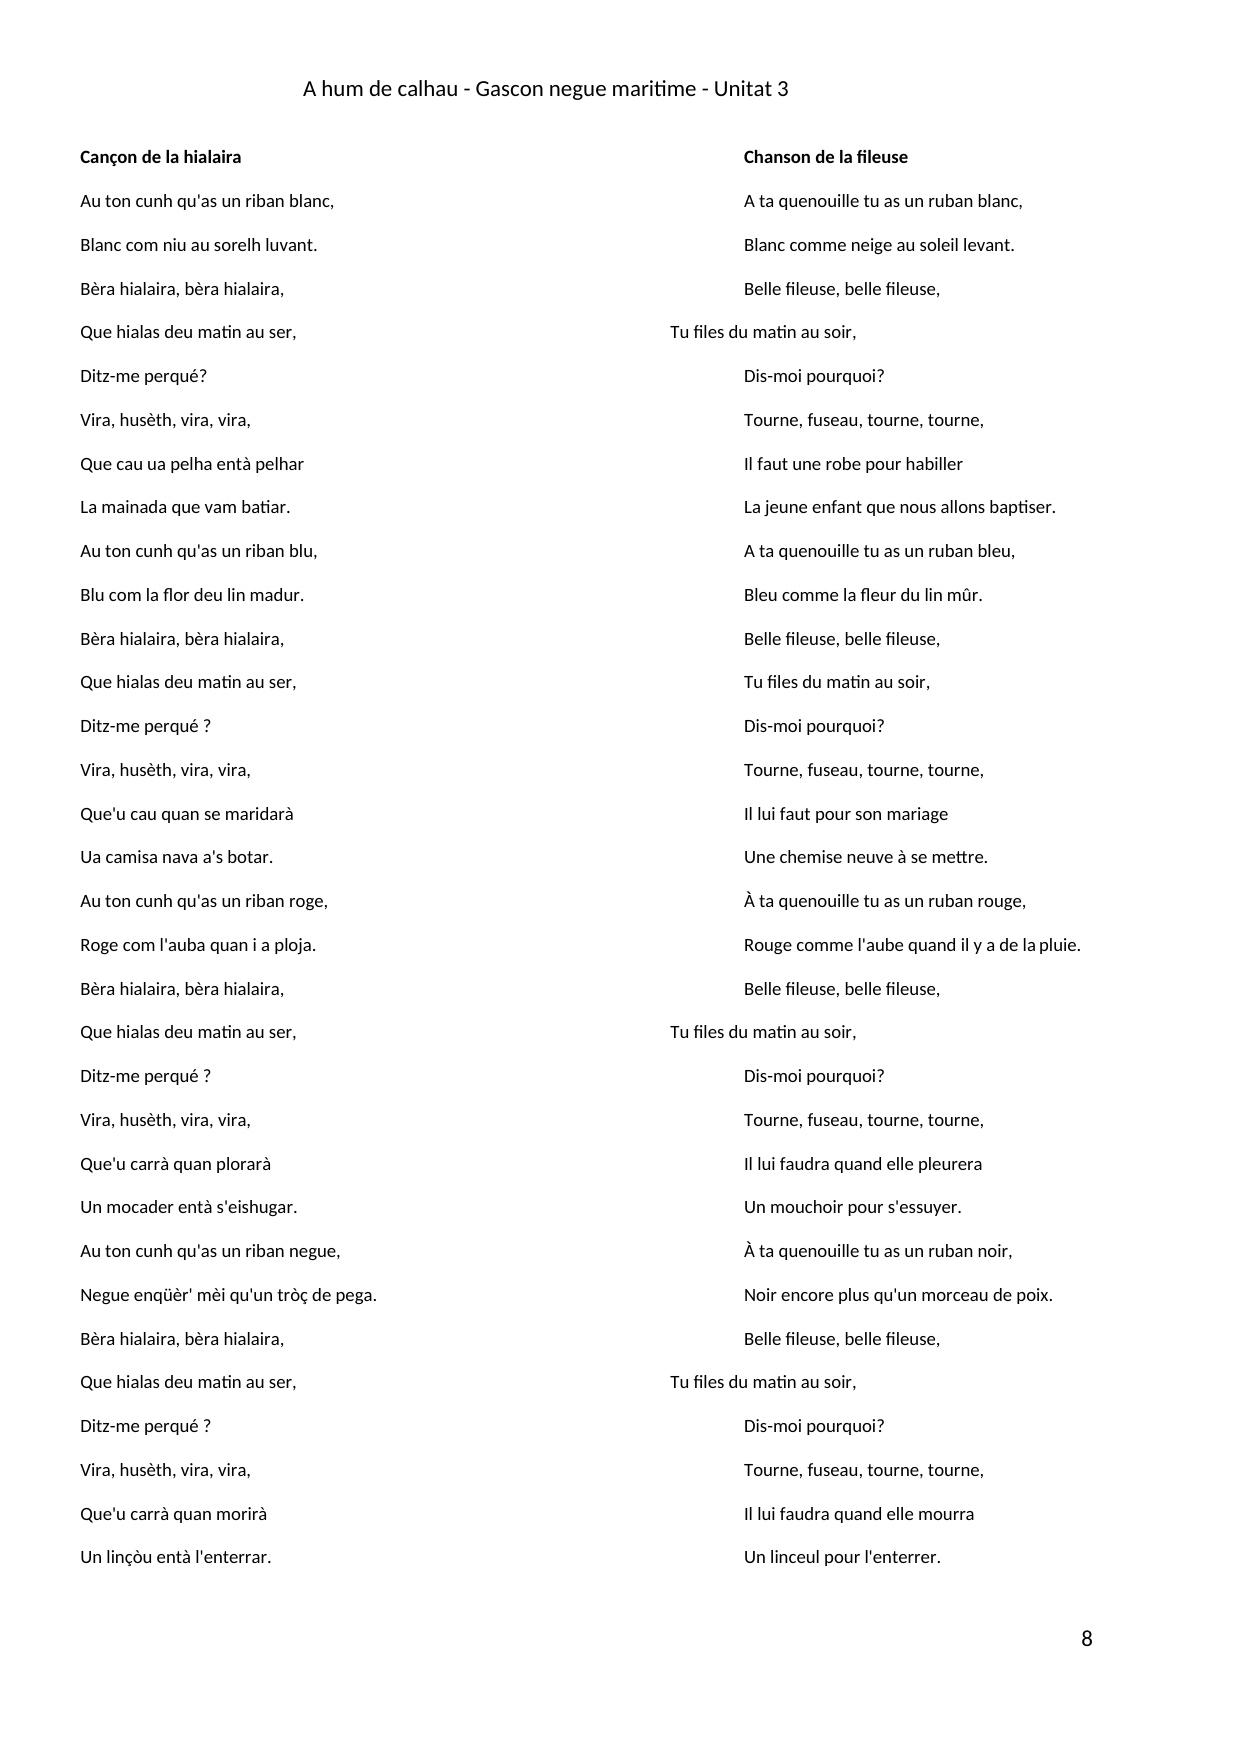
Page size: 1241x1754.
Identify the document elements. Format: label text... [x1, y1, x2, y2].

text Bèra hialaira, bèra hialaira, Belle fileuse, belle fileuse, [80, 1327, 1092, 1350]
text Ditz-me perqué? Dis-moi pourquoi? [80, 364, 1092, 387]
text Que hialas deu matin au ser, Tu files du matin au soir, [80, 1371, 1092, 1393]
text Ditz-me perqué ? Dis-moi pourquoi? [80, 714, 1092, 737]
text Cançon de la hialaira Chanson de la fileuse [80, 146, 1092, 168]
text Que'u carrà quan plorarà Il lui faudra quand elle pleurera [80, 1152, 1092, 1175]
text Au ton cunh qu'as un riban blanc, A ta quenouille tu as un ruban blanc, [80, 189, 1092, 212]
text Bèra hialaira, bèra hialaira, Belle fileuse, belle fileuse, [80, 277, 1092, 300]
text Que hialas deu matin au ser, Tu files du matin au soir, [80, 1021, 1092, 1043]
text Blanc com niu au sorelh luvant. Blanc comme neige au soleil levant. [80, 233, 1092, 256]
text Vira, husèth, vira, vira, Tourne, fuseau, tourne, tourne, [80, 408, 1092, 431]
text Que cau ua pelha entà pelhar Il faut une robe pour habiller [80, 452, 1092, 475]
text La mainada que vam batiar. La jeune enfant que nous allons baptiser. [80, 496, 1092, 518]
text Vira, husèth, vira, vira, Tourne, fuseau, tourne, tourne, [80, 758, 1092, 781]
text Ditz-me perqué ? Dis-moi pourquoi? [80, 1414, 1092, 1437]
text Que hialas deu matin au ser, Tu files du matin au soir, [80, 671, 1092, 693]
text Que hialas deu matin au ser, Tu files du matin au soir, [80, 321, 1092, 343]
text Un linçòu entà l'enterrar. Un linceul pour l'enterrer. [80, 1546, 1092, 1568]
text Bèra hialaira, bèra hialaira, Belle fileuse, belle fileuse, [80, 977, 1092, 1000]
text Vira, husèth, vira, vira, Tourne, fuseau, tourne, tourne, [80, 1108, 1092, 1131]
text Ditz-me perqué ? Dis-moi pourquoi? [80, 1064, 1092, 1087]
text Ua camisa nava a's botar. Une chemise neuve à se mettre. [80, 846, 1092, 868]
text Au ton cunh qu'as un riban blu, A ta quenouille tu as un ruban bleu, [80, 539, 1092, 562]
text Que'u cau quan se maridarà Il lui faut pour son mariage [80, 802, 1092, 825]
text Un mocader entà s'eishugar. Un mouchoir pour s'essuyer. [80, 1196, 1092, 1218]
text Au ton cunh qu'as un riban negue, À ta quenouille tu as un ruban noir, [80, 1239, 1092, 1262]
text Roge com l'auba quan i a ploja. Rouge comme l'aube quand il y a de la pluie. [80, 933, 1092, 956]
text Vira, husèth, vira, vira, Tourne, fuseau, tourne, tourne, [80, 1458, 1092, 1481]
text Que'u carrà quan morirà Il lui faudra quand elle mourra [80, 1502, 1092, 1525]
text Bèra hialaira, bèra hialaira, Belle fileuse, belle fileuse, [80, 627, 1092, 650]
text Negue enqüèr' mèi qu'un tròç de pega. Noir encore plus qu'un morceau de poix. [80, 1283, 1092, 1306]
text Au ton cunh qu'as un riban roge, À ta quenouille tu as un ruban rouge, [80, 889, 1092, 912]
text Blu com la flor deu lin madur. Bleu comme la fleur du lin mûr. [80, 583, 1092, 606]
